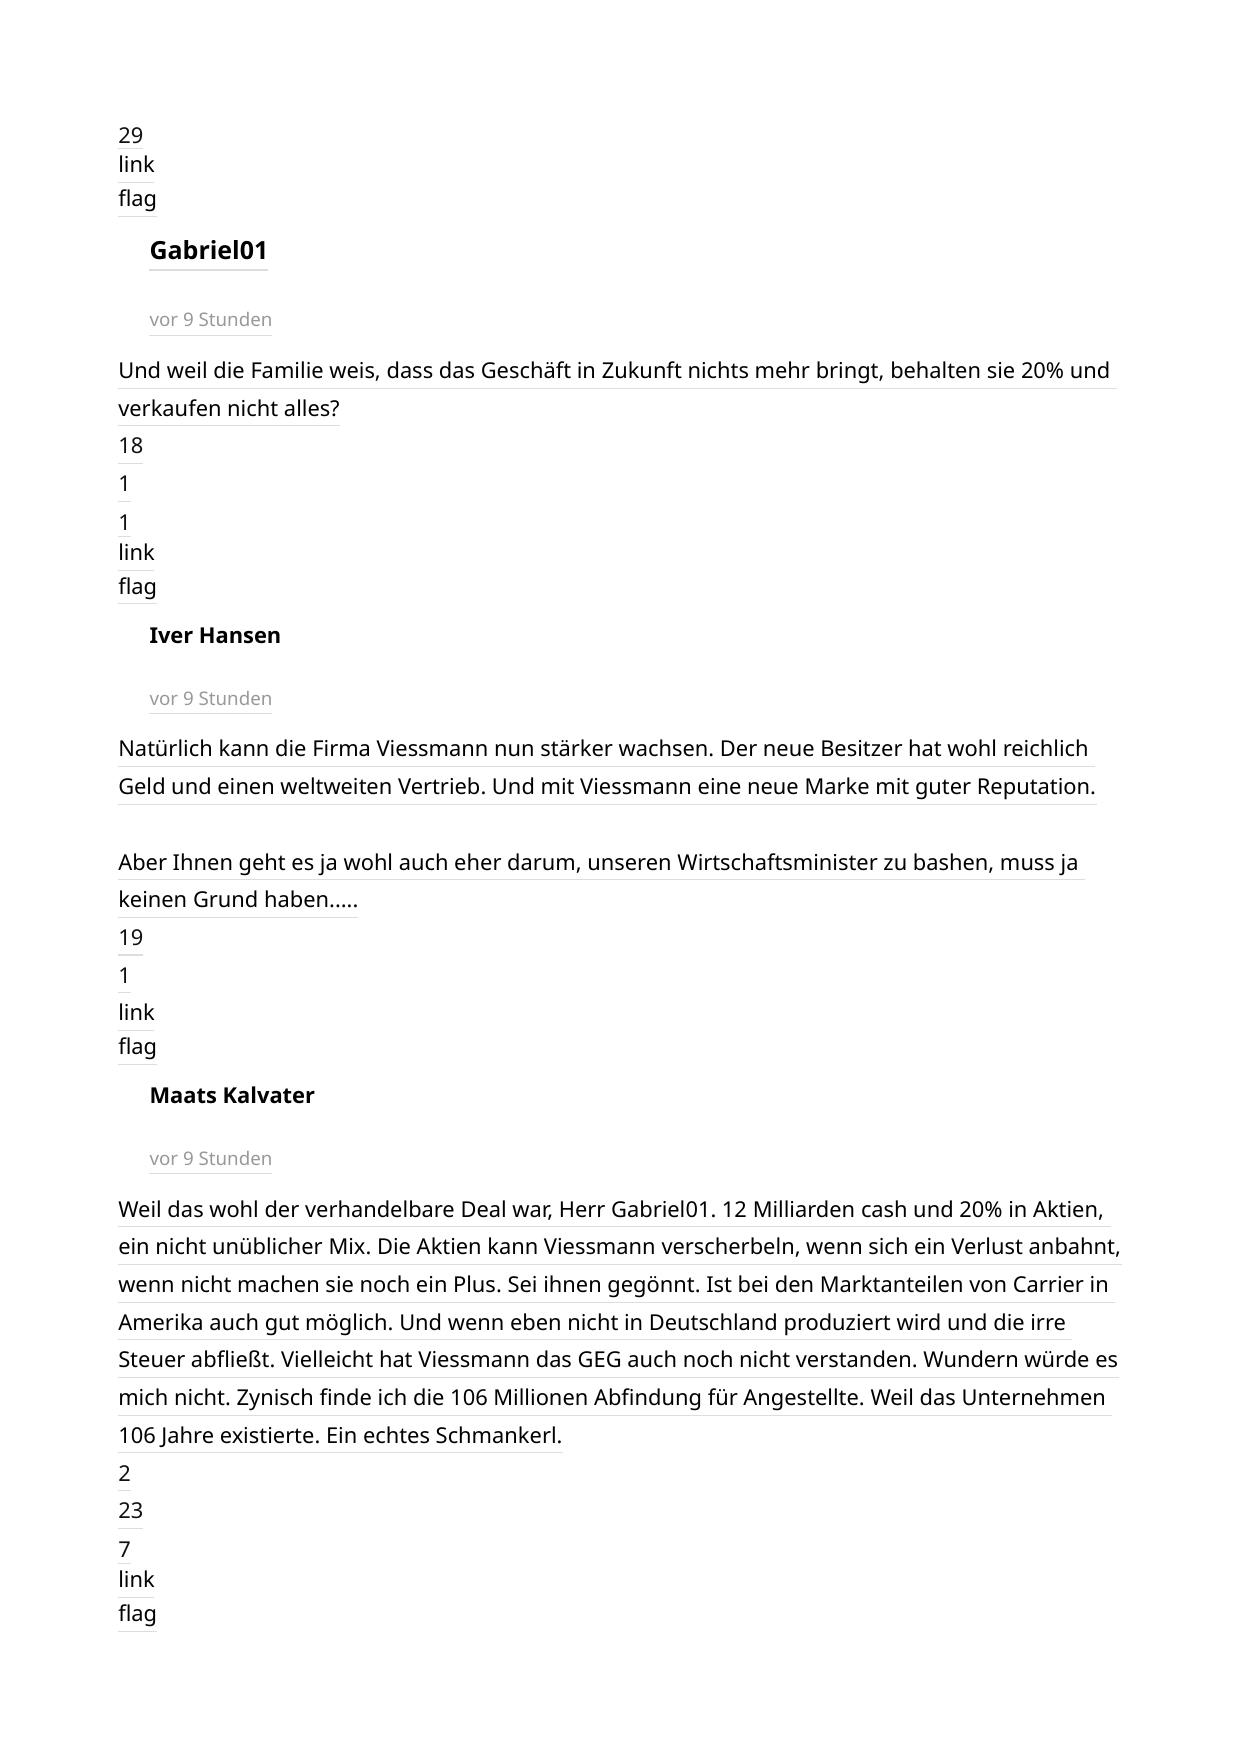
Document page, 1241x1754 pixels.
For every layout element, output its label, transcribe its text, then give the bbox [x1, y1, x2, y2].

text vor 9 Stunden [149, 685, 1117, 714]
text link [118, 1564, 1122, 1598]
text 1 [118, 506, 1122, 537]
text 1 [118, 959, 1122, 993]
text 1 [118, 468, 1122, 502]
text vor 9 Stunden [149, 1145, 1117, 1174]
text flag [118, 1598, 1122, 1632]
text flag [118, 571, 1122, 604]
text 29 [118, 118, 1122, 149]
text Weil das wohl der verhandelbare Deal war, Herr Gabriel01. 12 Milliarden cash und 20% in Aktien, ein nicht unüblicher Mix. Die Aktien kann Viessmann verscherbeln, wenn sich ein Verlust anbahnt, [118, 1193, 1122, 1264]
text Gabriel01 [149, 233, 1122, 271]
text flag [118, 1031, 1122, 1065]
text 2 [118, 1457, 1122, 1491]
text 18 [118, 430, 1122, 464]
text Iver Hansen [149, 620, 1122, 650]
text 23 [118, 1495, 1122, 1529]
text Und weil die Familie weis, dass das Geschäft in Zukunft nichts mehr bringt, behalten sie 20% und verkaufen nicht alles? [118, 355, 1122, 426]
text Natürlich kann die Firma Viessmann nun stärker wachsen. Der neue Besitzer hat wohl reichlich Geld und einen weltweiten Vertrieb. Und mit Viessmann eine neue Marke mit guter Reputation. Aber Ihnen geht es ja wohl auch eher darum, unseren Wirtschaftsminister zu bashen, muss ja keinen Grund haben..... [118, 733, 1122, 918]
text link [118, 149, 1122, 183]
text link [118, 997, 1122, 1031]
text 19 [118, 922, 1122, 956]
text wenn nicht machen sie noch ein Plus. Sei ihnen gegönnt. Ist bei den Marktanteilen von Carrier in Amerika auch gut möglich. Und wenn eben nicht in Deutschland produziert wird und die irre Steuer abfließt. Vielleicht hat Viessmann das GEG auch noch nicht verstanden. Wundern würde es mich nicht. Zynisch finde ich die 106 Millionen Abfindung für Angestellte. Weil das Unternehmen 106 Jahre existierte. Ein echtes Schmankerl. [118, 1265, 1122, 1453]
text flag [118, 183, 1122, 217]
text link [118, 537, 1122, 571]
text vor 9 Stunden [149, 306, 1117, 336]
text 7 [118, 1533, 1122, 1564]
text Maats Kalvater [149, 1080, 1122, 1110]
